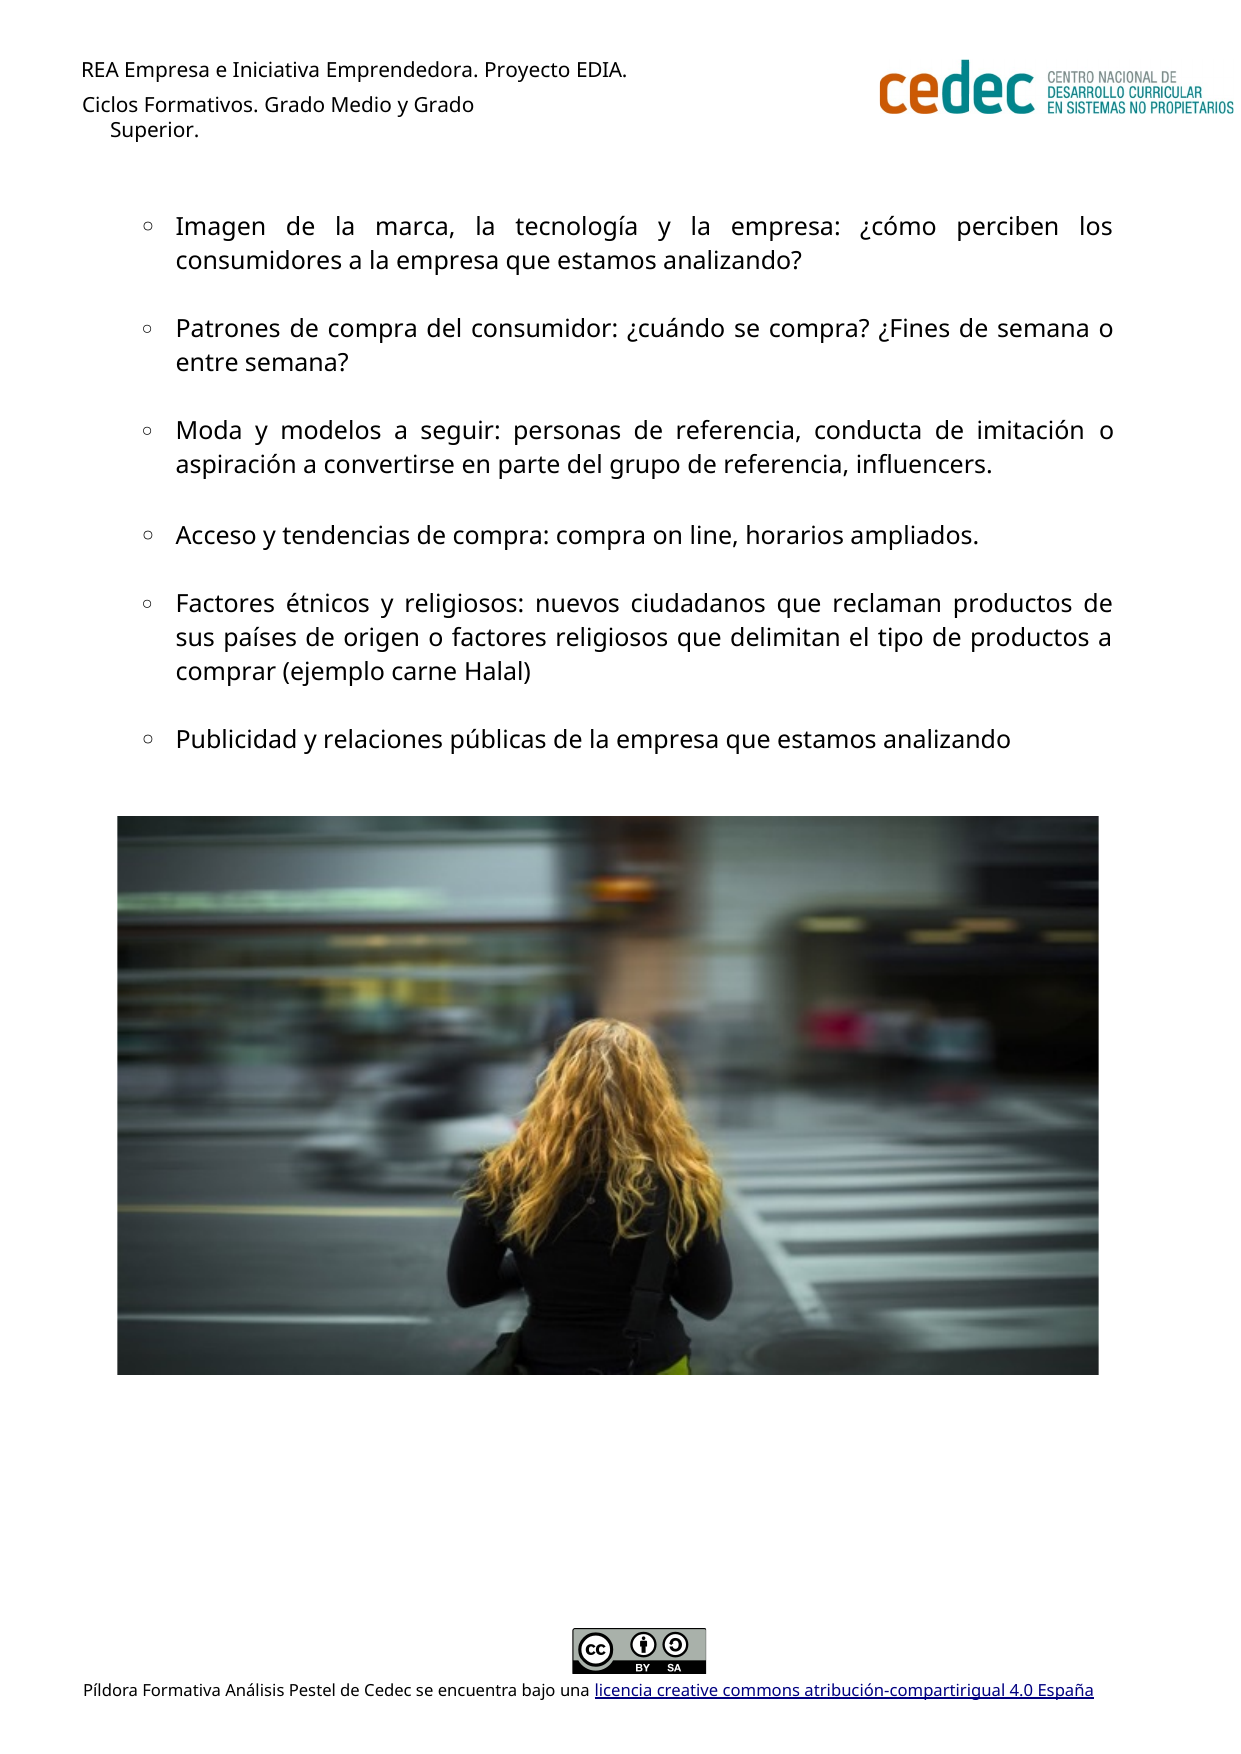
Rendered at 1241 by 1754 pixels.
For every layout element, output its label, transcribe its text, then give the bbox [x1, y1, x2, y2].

list Factores étnicos y religiosos: nuevos ciudadanos que reclaman productos de sus países de origen o factores religiosos que delimitan el tipo de productos a comprar (ejemplo carne Halal) [138, 586, 1114, 688]
list Publicidad y relaciones públicas de la empresa que estamos analizando [138, 722, 1114, 756]
list Patrones de compra del consumidor: ¿cuándo se compra? ¿Fines de semana o entre semana? [138, 311, 1114, 379]
list Moda y modelos a seguir: personas de referencia, conducta de imitación o aspiración a convertirse en parte del grupo de referencia, influencers. [138, 413, 1114, 481]
list Imagen de la marca, la tecnología y la empresa: ¿cómo perciben los consumidores a la empresa que estamos analizando? [138, 208, 1114, 277]
list Acceso y tendencias de compra: compra on line, horarios ampliados. [138, 518, 1114, 552]
